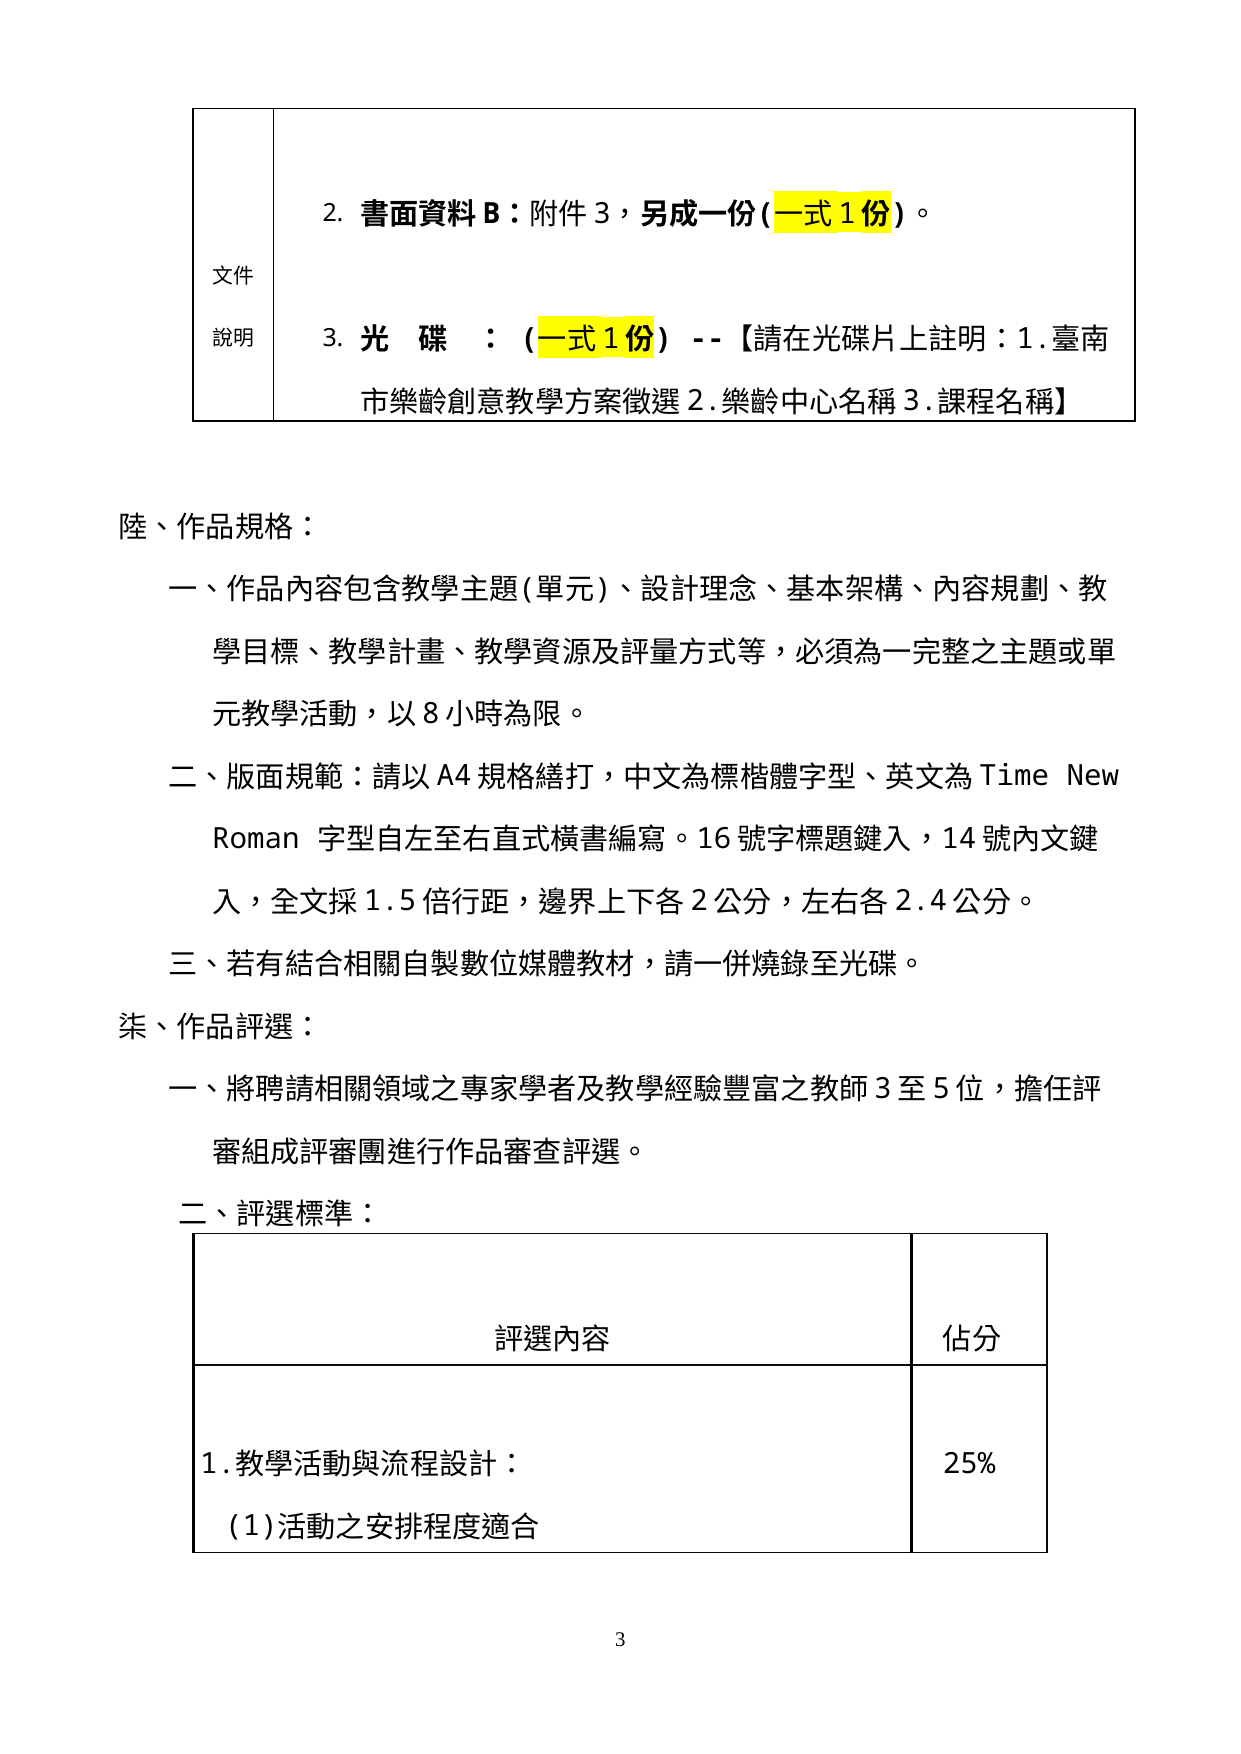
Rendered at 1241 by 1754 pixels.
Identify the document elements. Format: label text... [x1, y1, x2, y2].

table_header 佔分 [913, 1234, 1046, 1364]
table_cell 25% [913, 1366, 1046, 1551]
table_header 評選內容 [195, 1234, 910, 1364]
text 二、版面規範：請以A4規格繕打，中文為標楷體字型、英文為Time New Roman 字型自左至右直式橫書編寫。16號字標題鍵入，14號內文鍵入，全文採1.5倍行距，邊界上下各2公分，左右各2.4公分。 [168, 733, 1122, 920]
text 一、作品內容包含教學主題(單元)、設計理念、基本架構、內容規劃、教學目標、教學計畫、教學資源及評量方式等，必須為一完整之主題或單元教學活動，以8小時為限。 [168, 545, 1122, 733]
table_cell 書面資料A：附件1至2，請按順序裝訂(一式3份)。 書面資料B：附件3，另成一份(一式1份)。 光 碟 ： (一式1份) --【請在光碟片上註明：1.臺南市樂齡創意教學方案徵選2.樂齡中心名稱3.課程名稱】 [274, 109, 1134, 420]
text 二、評選標準： [161, 1170, 1122, 1233]
table_cell 1.教學活動與流程設計： (1)活動之安排程度適合 [195, 1366, 910, 1551]
text 一、將聘請相關領域之專家學者及教學經驗豐富之教師3至5位，擔任評審組成評審團進行作品審查評選。 [168, 1045, 1122, 1170]
table_cell 文件說明 [194, 109, 273, 420]
text 陸、作品規格： [118, 483, 1122, 545]
text 柒、作品評選： [118, 983, 1122, 1045]
text 三、若有結合相關自製數位媒體教材，請一併燒錄至光碟。 [168, 920, 1122, 983]
